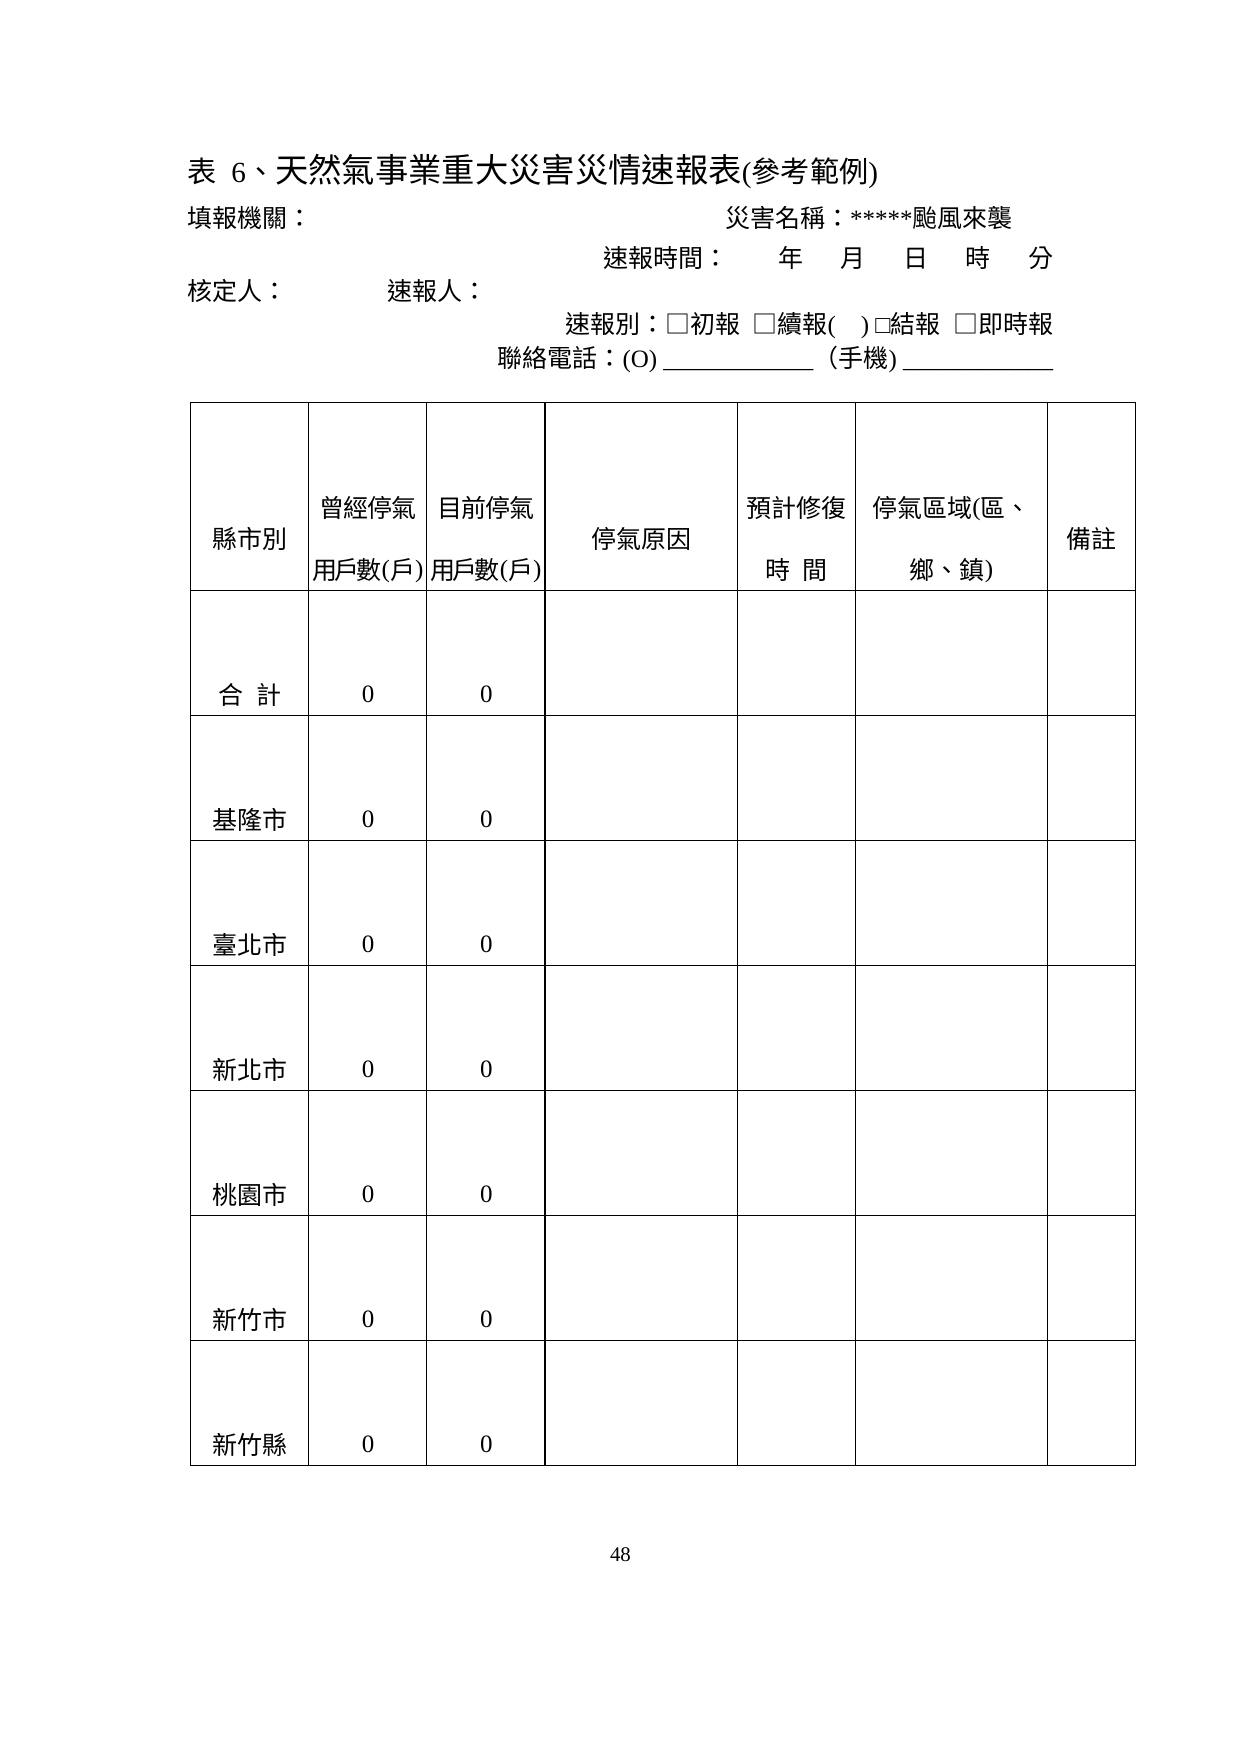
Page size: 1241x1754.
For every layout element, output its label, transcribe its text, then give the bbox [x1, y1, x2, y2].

table_cell [738, 1091, 855, 1214]
table_cell [1048, 1091, 1135, 1214]
table_cell [1048, 841, 1135, 964]
table_cell [1048, 966, 1135, 1089]
text 核定人： 速報人： [187, 277, 1053, 306]
table_cell [738, 716, 855, 839]
table_cell 0 [427, 1216, 544, 1339]
table_cell 臺北市 [191, 841, 308, 964]
table_cell 0 [309, 841, 426, 964]
table_cell [1048, 716, 1135, 839]
table_cell [856, 1091, 1047, 1214]
table_cell [546, 1216, 737, 1339]
table_cell 0 [309, 966, 426, 1089]
table_cell [856, 591, 1047, 714]
table_cell 0 [309, 591, 426, 714]
table_cell 合 計 [191, 591, 308, 714]
table_cell 0 [309, 1341, 426, 1464]
table_cell [856, 841, 1047, 964]
text 表 6、天然氣事業重大災害災情速報表(參考範例) [187, 152, 1053, 189]
table_header 曾經停氣用戶數(戶) [309, 403, 426, 589]
table_cell 0 [427, 1341, 544, 1464]
table_cell 基隆市 [191, 716, 308, 839]
table_cell 0 [427, 1091, 544, 1214]
table_header 備註 [1048, 403, 1135, 589]
table_cell [738, 841, 855, 964]
table_header 停氣區域(區、鄉、鎮) [856, 403, 1047, 589]
table_cell [738, 1341, 855, 1464]
text 速報時間： 年 月 日 時 分 [187, 244, 1053, 273]
table_cell [738, 591, 855, 714]
table_cell 0 [309, 1216, 426, 1339]
table_header 停氣原因 [546, 403, 737, 589]
table_cell [856, 1341, 1047, 1464]
table_header 縣市別 [191, 403, 308, 589]
table_cell 0 [309, 1091, 426, 1214]
table_cell 新竹市 [191, 1216, 308, 1339]
table_cell 0 [427, 591, 544, 714]
text 聯絡電話：(O) ____________（手機) ____________ [187, 344, 1053, 373]
table_cell [856, 966, 1047, 1089]
table_cell [1048, 1216, 1135, 1339]
table_cell 新北市 [191, 966, 308, 1089]
table_cell [856, 1216, 1047, 1339]
table_cell [546, 841, 737, 964]
table_header 目前停氣用戶數(戶) [427, 403, 544, 589]
table_cell 0 [427, 841, 544, 964]
table_cell [546, 966, 737, 1089]
table_cell 0 [427, 966, 544, 1089]
table_cell [546, 1341, 737, 1464]
text 填報機關： 災害名稱：*****颱風來襲 [187, 198, 1053, 235]
table_cell 0 [309, 716, 426, 839]
table_cell [546, 716, 737, 839]
table_cell [856, 716, 1047, 839]
table_cell 桃園市 [191, 1091, 308, 1214]
table_cell [738, 966, 855, 1089]
table_cell [1048, 1341, 1135, 1464]
table_cell [546, 1091, 737, 1214]
table_cell [738, 1216, 855, 1339]
table_cell [1048, 591, 1135, 714]
table_header 預計修復時 間 [738, 403, 855, 589]
text 速報別：□初報 □續報( ) □結報 □即時報 [187, 310, 1053, 339]
table_cell [546, 591, 737, 714]
table_cell 新竹縣 [191, 1341, 308, 1464]
table_cell 0 [427, 716, 544, 839]
